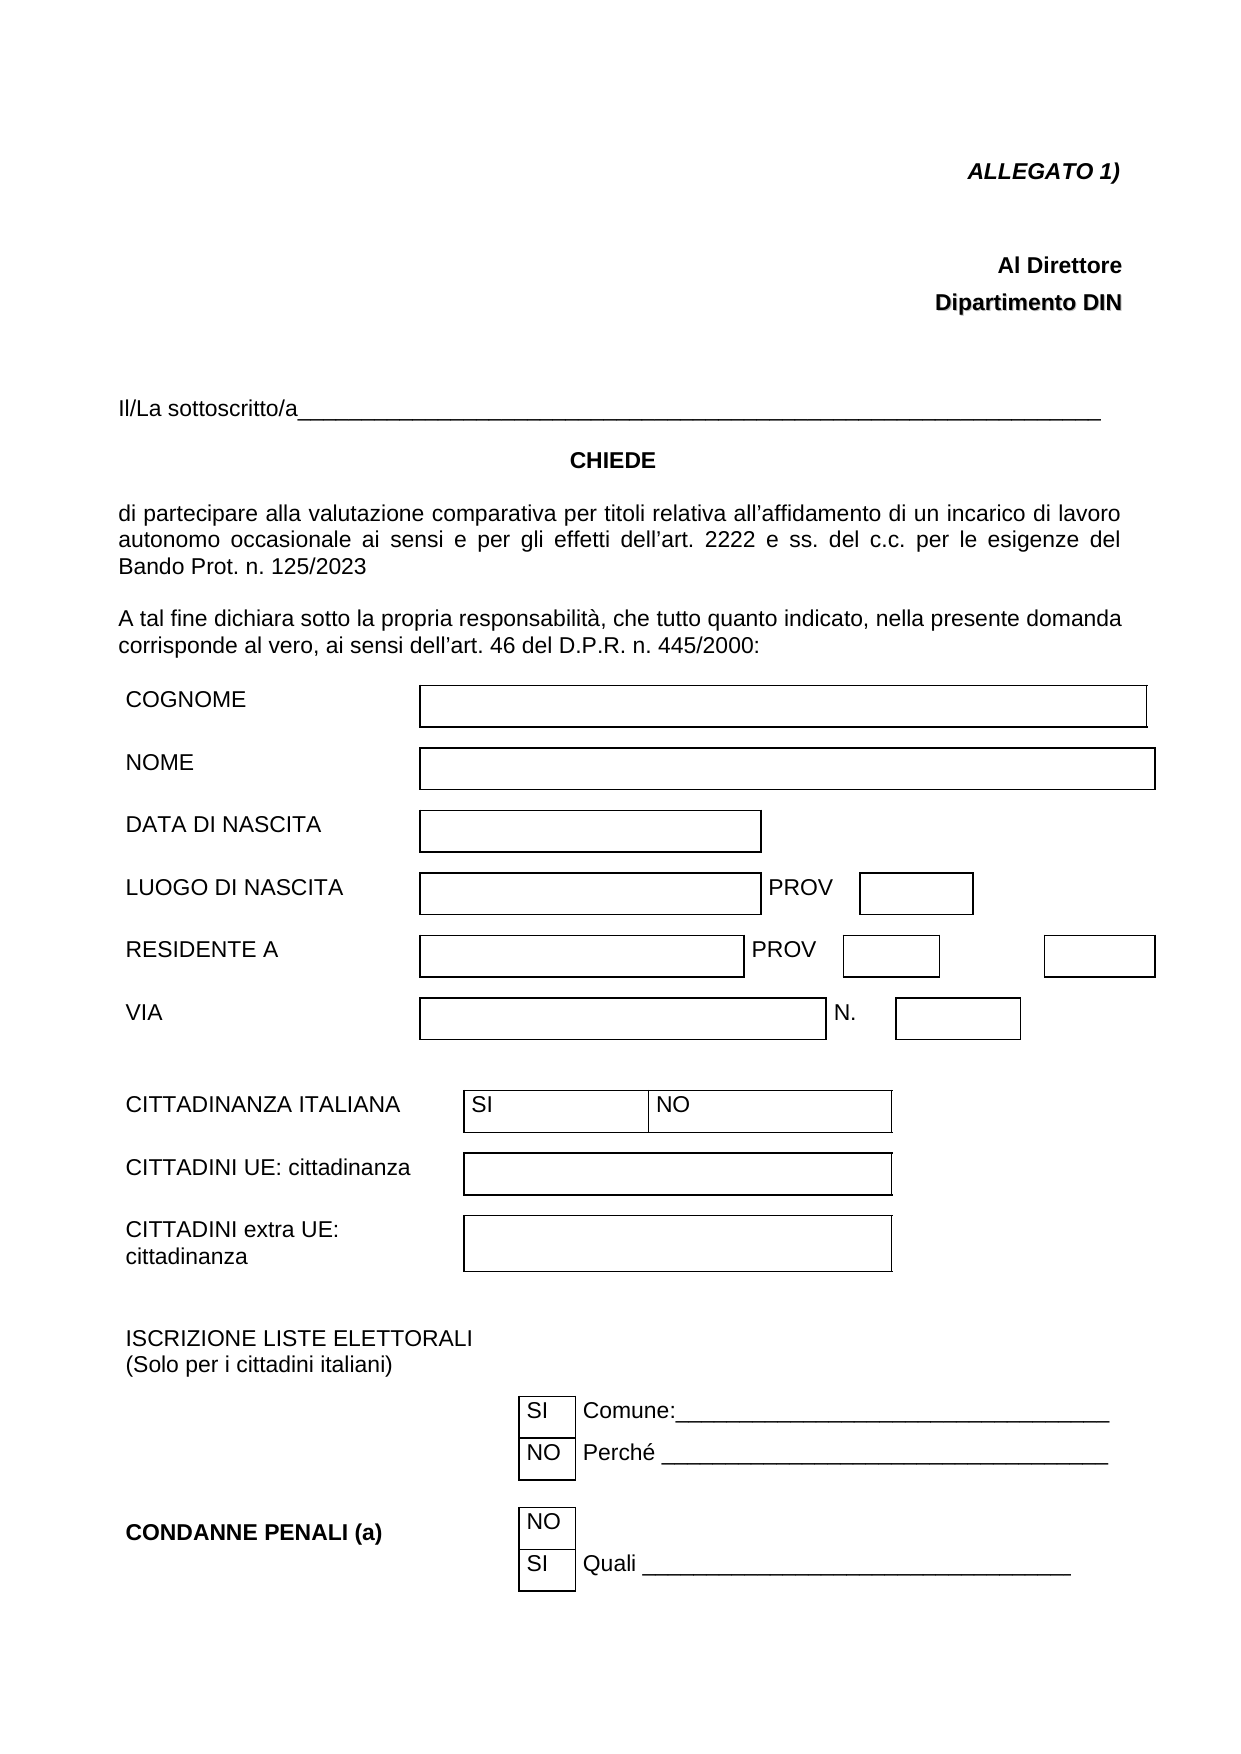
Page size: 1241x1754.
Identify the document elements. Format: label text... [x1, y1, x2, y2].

table_cell [1147, 914, 1155, 934]
table_cell [465, 1216, 891, 1271]
table_cell PROV [745, 935, 843, 976]
table_cell [1021, 1090, 1044, 1131]
table_cell [892, 1152, 896, 1194]
table_cell [1045, 1194, 1147, 1215]
table_cell [826, 810, 843, 851]
table_header [598, 1507, 1070, 1548]
table_header COGNOME [118, 685, 419, 726]
table_header [525, 1325, 601, 1396]
table_cell [1021, 1131, 1044, 1152]
table_cell [421, 811, 760, 851]
table_cell [420, 1194, 956, 1215]
table_cell [1045, 1131, 1147, 1152]
table_cell [1021, 872, 1044, 914]
table_cell [956, 790, 973, 809]
table_cell [1045, 1069, 1147, 1090]
table_header [421, 686, 1146, 726]
table_header [576, 1507, 598, 1548]
table_header ISCRIZIONE LISTE ELETTORALI (Solo per i cittadini italiani) [118, 1325, 524, 1396]
subtitle ALLEGATO 1) [118, 158, 1122, 184]
table_cell [974, 872, 1021, 914]
table_cell [940, 1152, 956, 1194]
table_cell [973, 1131, 1021, 1152]
table_cell [892, 810, 896, 851]
table_cell [420, 851, 956, 872]
table_cell [940, 1090, 956, 1131]
table_cell [1021, 851, 1044, 872]
table_cell SI [520, 1397, 575, 1437]
table_cell [892, 1090, 896, 1131]
table_cell [843, 1039, 860, 1069]
table_cell [956, 1131, 973, 1152]
table_cell [973, 810, 1021, 851]
table_cell [1045, 872, 1147, 914]
table_cell [1147, 1069, 1155, 1090]
table_cell [973, 1040, 1021, 1069]
table_cell [896, 1090, 939, 1131]
table_cell [956, 1040, 973, 1069]
table_cell SI [520, 1550, 575, 1590]
table_cell [118, 1069, 420, 1090]
table_cell [118, 789, 420, 809]
table_cell [1021, 997, 1044, 1039]
table_cell NOME [118, 747, 419, 789]
table_cell [973, 914, 1021, 934]
table_cell [956, 1152, 973, 1194]
table_cell [421, 749, 1154, 789]
table_cell [1021, 976, 1044, 997]
table_cell [118, 726, 420, 747]
table_cell [1045, 1090, 1147, 1131]
table_cell [1021, 790, 1044, 809]
table_cell [973, 851, 1021, 872]
table_cell [956, 851, 973, 872]
table_cell [1147, 1215, 1155, 1271]
table_header NO [520, 1508, 575, 1548]
table_cell Quali _____________________________________ [576, 1549, 1070, 1590]
subtitle Al Direttore [634, 252, 1122, 279]
table_cell [761, 1040, 826, 1069]
table_cell [420, 976, 956, 997]
table_cell [420, 728, 956, 747]
table_cell [1147, 851, 1155, 872]
table_cell [973, 790, 1021, 809]
table_cell [465, 1154, 891, 1194]
table_cell [1021, 1215, 1044, 1271]
table_cell [118, 1549, 518, 1590]
table_cell [1021, 1039, 1155, 1069]
table_cell N. [827, 997, 895, 1039]
table_cell [1021, 1069, 1044, 1090]
table_cell [896, 810, 939, 851]
table_cell [940, 1040, 956, 1069]
table_cell PROV [762, 872, 859, 914]
table_cell [1045, 728, 1147, 747]
table_cell [973, 728, 1021, 747]
text CHIEDE [103, 447, 1122, 474]
table_cell Comune:__________________________________ [576, 1396, 1213, 1437]
table_cell [956, 1215, 973, 1271]
table_cell [1045, 810, 1147, 851]
table_cell [1147, 1194, 1155, 1215]
table_cell [1021, 1194, 1044, 1215]
table_cell [1021, 810, 1044, 851]
table_cell [1147, 1090, 1155, 1131]
table_cell [844, 936, 939, 976]
table_cell [420, 1069, 956, 1090]
table_cell [897, 999, 1020, 1039]
table_cell [940, 810, 956, 851]
table_header CONDANNE PENALI (a) [118, 1507, 518, 1548]
table_cell [1147, 872, 1155, 914]
table_cell [420, 1131, 956, 1152]
table_cell [956, 810, 973, 851]
table_cell [421, 874, 760, 914]
table_cell NO [520, 1439, 575, 1479]
table_cell [1045, 851, 1147, 872]
table_header [1147, 685, 1155, 726]
table_cell CITTADINI extra UE: cittadinanza [118, 1215, 463, 1271]
table_cell [421, 999, 825, 1039]
table_cell [1147, 790, 1155, 809]
table_cell [973, 1152, 1021, 1194]
table_cell [843, 810, 860, 851]
table_cell [956, 1194, 973, 1215]
table_cell [1147, 978, 1155, 997]
table_cell [421, 936, 743, 976]
table_cell [956, 1069, 973, 1090]
table_cell [118, 1437, 518, 1479]
table_cell [1045, 1215, 1147, 1271]
table_cell [956, 1090, 973, 1131]
text Dipartimento DIN [634, 289, 1122, 316]
table_cell [420, 790, 956, 809]
table_cell [1021, 914, 1044, 934]
table_cell [118, 1396, 518, 1437]
table_cell [973, 976, 1021, 997]
table_cell [118, 1039, 420, 1069]
table_header [601, 1325, 1213, 1396]
table_cell [973, 1069, 1021, 1090]
table_cell CAP [940, 935, 1044, 976]
table_cell [860, 1039, 896, 1069]
table_cell [956, 915, 973, 934]
table_cell [1147, 1131, 1155, 1152]
table_cell [118, 914, 420, 934]
table_cell [1147, 1152, 1155, 1194]
table_cell [973, 1194, 1021, 1215]
text di partecipare alla valutazione comparativa per titoli relativa all’affidamento di un incarico di lavoro autonomo occasionale ai sensi e per gli effetti dell’art. 2222 e ss. del c.c. per le esigenze del Bando Prot. n. 125/2023 [118, 500, 1122, 579]
table_cell [118, 1194, 420, 1215]
table_cell [826, 1039, 843, 1069]
table_cell [940, 1215, 956, 1271]
table_cell DATA DI NASCITA [118, 810, 419, 851]
table_cell RESIDENTE A [118, 935, 419, 976]
table_cell [1045, 936, 1154, 976]
table_cell [896, 1215, 939, 1271]
table_cell [973, 1215, 1021, 1271]
table_cell [420, 914, 956, 934]
table_cell Perché ___________________________________ [576, 1437, 1213, 1479]
table_cell [1147, 726, 1155, 747]
table_cell [861, 874, 972, 914]
table_cell [1045, 790, 1147, 809]
table_cell [118, 1131, 420, 1152]
table_cell [1147, 810, 1155, 851]
table_cell [762, 810, 826, 851]
table_cell [420, 1040, 744, 1069]
table_cell SI [465, 1091, 648, 1131]
table_cell [1147, 997, 1155, 1039]
table_cell [1045, 1152, 1147, 1194]
table_cell [1021, 728, 1044, 747]
text A tal fine dichiara sotto la propria responsabilità, che tutto quanto indicato, nella presente domanda corrisponde al vero, ai sensi dell’art. 46 del D.P.R. n. 445/2000: [118, 605, 1122, 658]
table_cell [896, 1152, 939, 1194]
table_cell [1021, 1152, 1044, 1194]
table_cell [973, 1090, 1021, 1131]
table_cell CITTADINI UE: cittadinanza [118, 1152, 463, 1194]
table_cell [118, 851, 420, 872]
table_cell [956, 728, 973, 747]
text Il/La sottoscritto/a_______________________________________________________________ [118, 394, 1122, 421]
table_cell LUOGO DI NASCITA [118, 872, 419, 914]
table_cell [892, 1215, 896, 1271]
table_cell [1045, 978, 1147, 997]
table_cell CITTADINANZA ITALIANA [118, 1090, 463, 1131]
table_cell [118, 976, 420, 997]
table_cell VIA [118, 997, 419, 1039]
table_cell [956, 976, 973, 997]
table_cell NO [649, 1091, 891, 1131]
table_cell [744, 1040, 761, 1069]
table_cell [1045, 914, 1147, 934]
table_cell [1045, 997, 1147, 1039]
table_cell [896, 1040, 939, 1069]
table_cell [860, 810, 892, 851]
